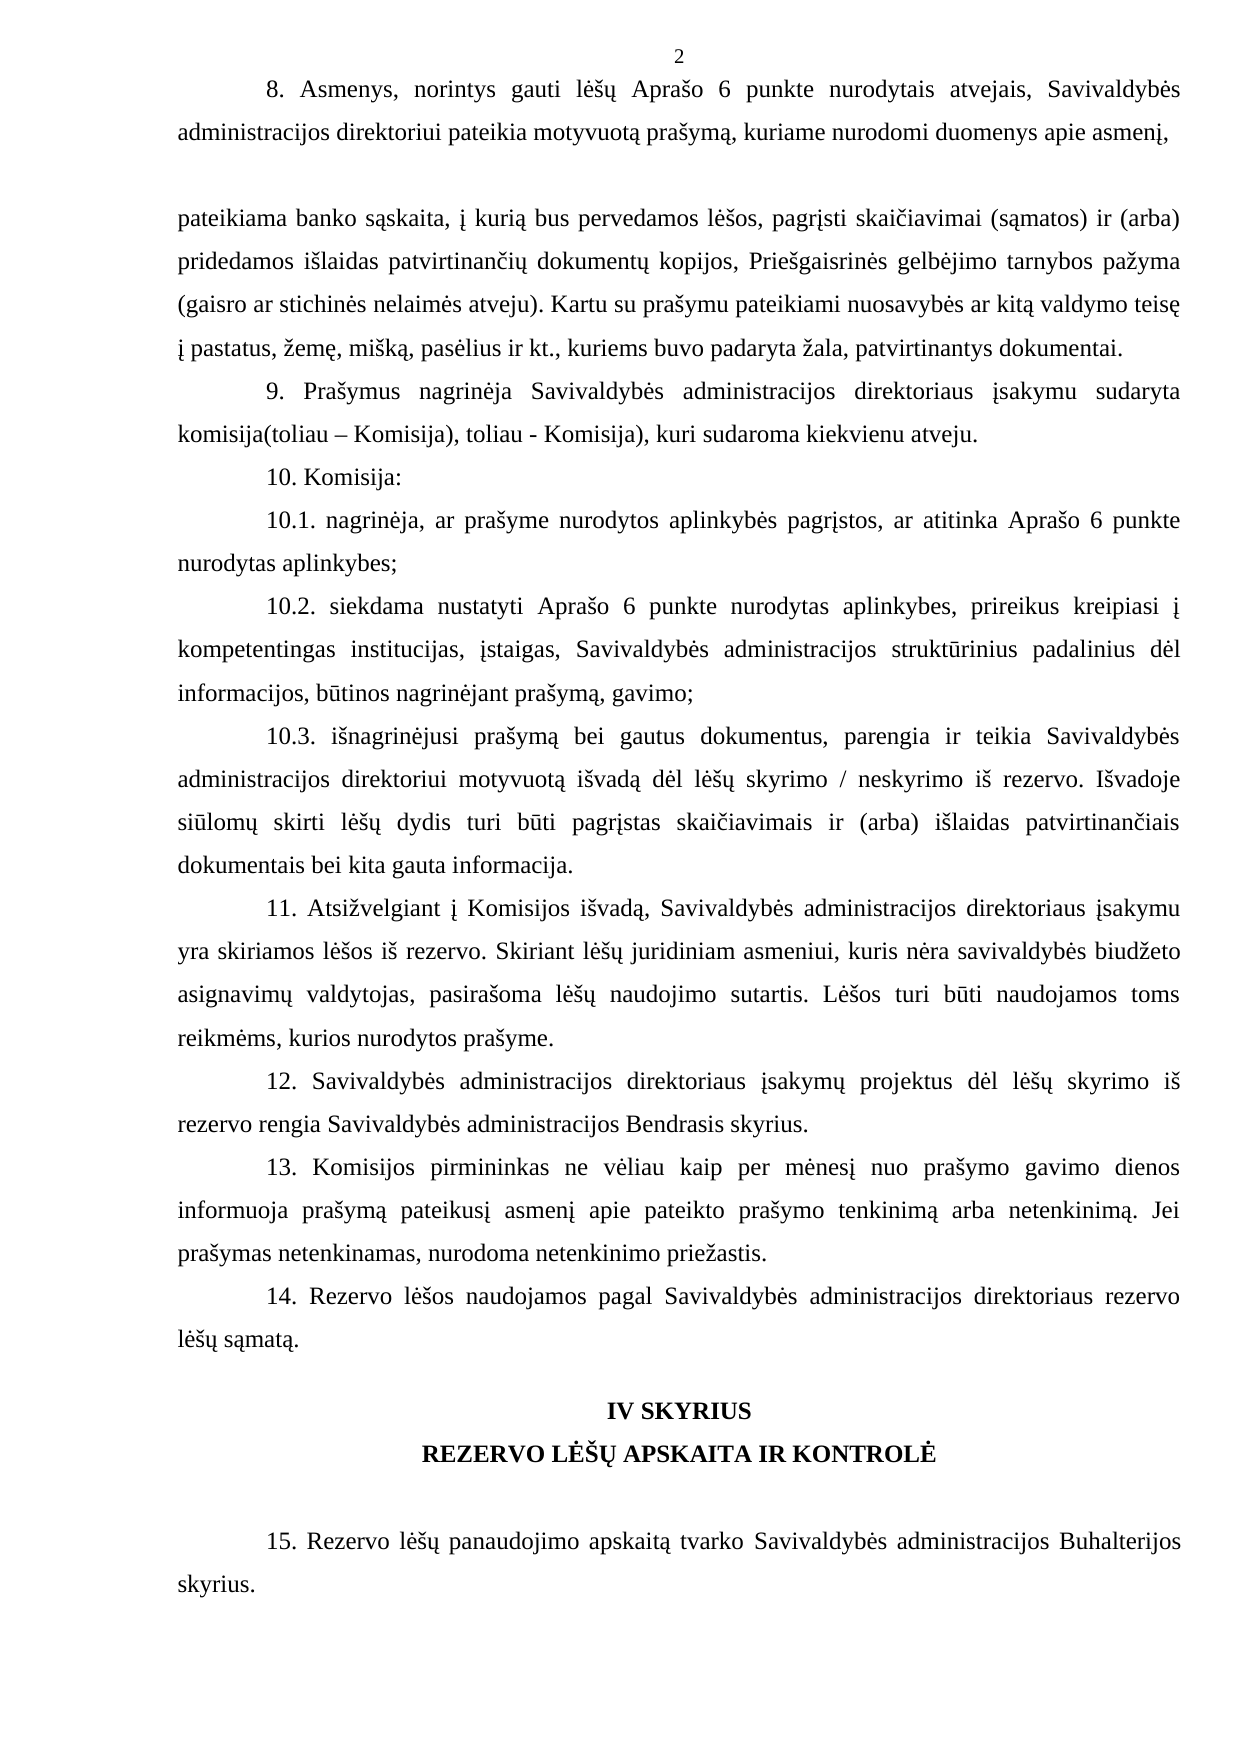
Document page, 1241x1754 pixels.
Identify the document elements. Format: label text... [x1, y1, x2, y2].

text 11. Atsižvelgiant į Komisijos išvadą, Savivaldybės administracijos direktoriaus įsakymu yra skiriamos lėšos iš rezervo. Skiriant lėšų juridiniam asmeniui, kuris nėra savivaldybės biudžeto asignavimų valdytojas, pasirašoma lėšų naudojimo sutartis. Lėšos turi būti naudojamos toms reikmėms, kurios nurodytos prašyme. [177, 893, 1181, 1051]
text pateikiama banko sąskaita, į kurią bus pervedamos lėšos, pagrįsti skaičiavimai (sąmatos) ir (arba) pridedamos išlaidas patvirtinančių dokumentų kopijos, Priešgaisrinės gelbėjimo tarnybos pažyma (gaisro ar stichinės nelaimės atveju). Kartu su prašymu pateikiami nuosavybės ar kitą valdymo teisę į pastatus, žemę, mišką, pasėlius ir kt., kuriems buvo padaryta žala, patvirtinantys dokumentai. [177, 203, 1181, 361]
text 10. Komisija: [177, 462, 1181, 491]
text 10.1. nagrinėja, ar prašyme nurodytos aplinkybės pagrįstos, ar atitinka Aprašo 6 punkte nurodytas aplinkybes; [177, 505, 1181, 577]
text 9. Prašymus nagrinėja Savivaldybės administracijos direktoriaus įsakymu sudaryta komisija(toliau – Komisija), toliau - Komisija), kuri sudaroma kiekvienu atveju. [177, 376, 1181, 448]
text REZERVO LĖŠŲ APSKAITA IR KONTROLĖ [177, 1439, 1181, 1468]
text 10.2. siekdama nustatyti Aprašo 6 punkte nurodytas aplinkybes, prireikus kreipiasi į kompetentingas institucijas, įstaigas, Savivaldybės administracijos struktūrinius padalinius dėl informacijos, būtinos nagrinėjant prašymą, gavimo; [177, 591, 1181, 706]
text 8. Asmenys, norintys gauti lėšų Aprašo 6 punkte nurodytais atvejais, Savivaldybės administracijos direktoriui pateikia motyvuotą prašymą, kuriame nurodomi duomenys apie asmenį, [177, 74, 1181, 146]
text 10.3. išnagrinėjusi prašymą bei gautus dokumentus, parengia ir teikia Savivaldybės administracijos direktoriui motyvuotą išvadą dėl lėšų skyrimo / neskyrimo iš rezervo. Išvadoje siūlomų skirti lėšų dydis turi būti pagrįstas skaičiavimais ir (arba) išlaidas patvirtinančiais dokumentais bei kita gauta informacija. [177, 721, 1181, 879]
text 15. Rezervo lėšų panaudojimo apskaitą tvarko Savivaldybės administracijos Buhalterijos skyrius. [177, 1526, 1181, 1598]
text IV SKYRIUS [177, 1396, 1181, 1425]
text 12. Savivaldybės administracijos direktoriaus įsakymų projektus dėl lėšų skyrimo iš rezervo rengia Savivaldybės administracijos Bendrasis skyrius. [177, 1066, 1181, 1138]
text 13. Komisijos pirmininkas ne vėliau kaip per mėnesį nuo prašymo gavimo dienos informuoja prašymą pateikusį asmenį apie pateikto prašymo tenkinimą arba netenkinimą. Jei prašymas netenkinamas, nurodoma netenkinimo priežastis. [177, 1152, 1181, 1267]
text 14. Rezervo lėšos naudojamos pagal Savivaldybės administracijos direktoriaus rezervo lėšų sąmatą. [177, 1281, 1181, 1353]
